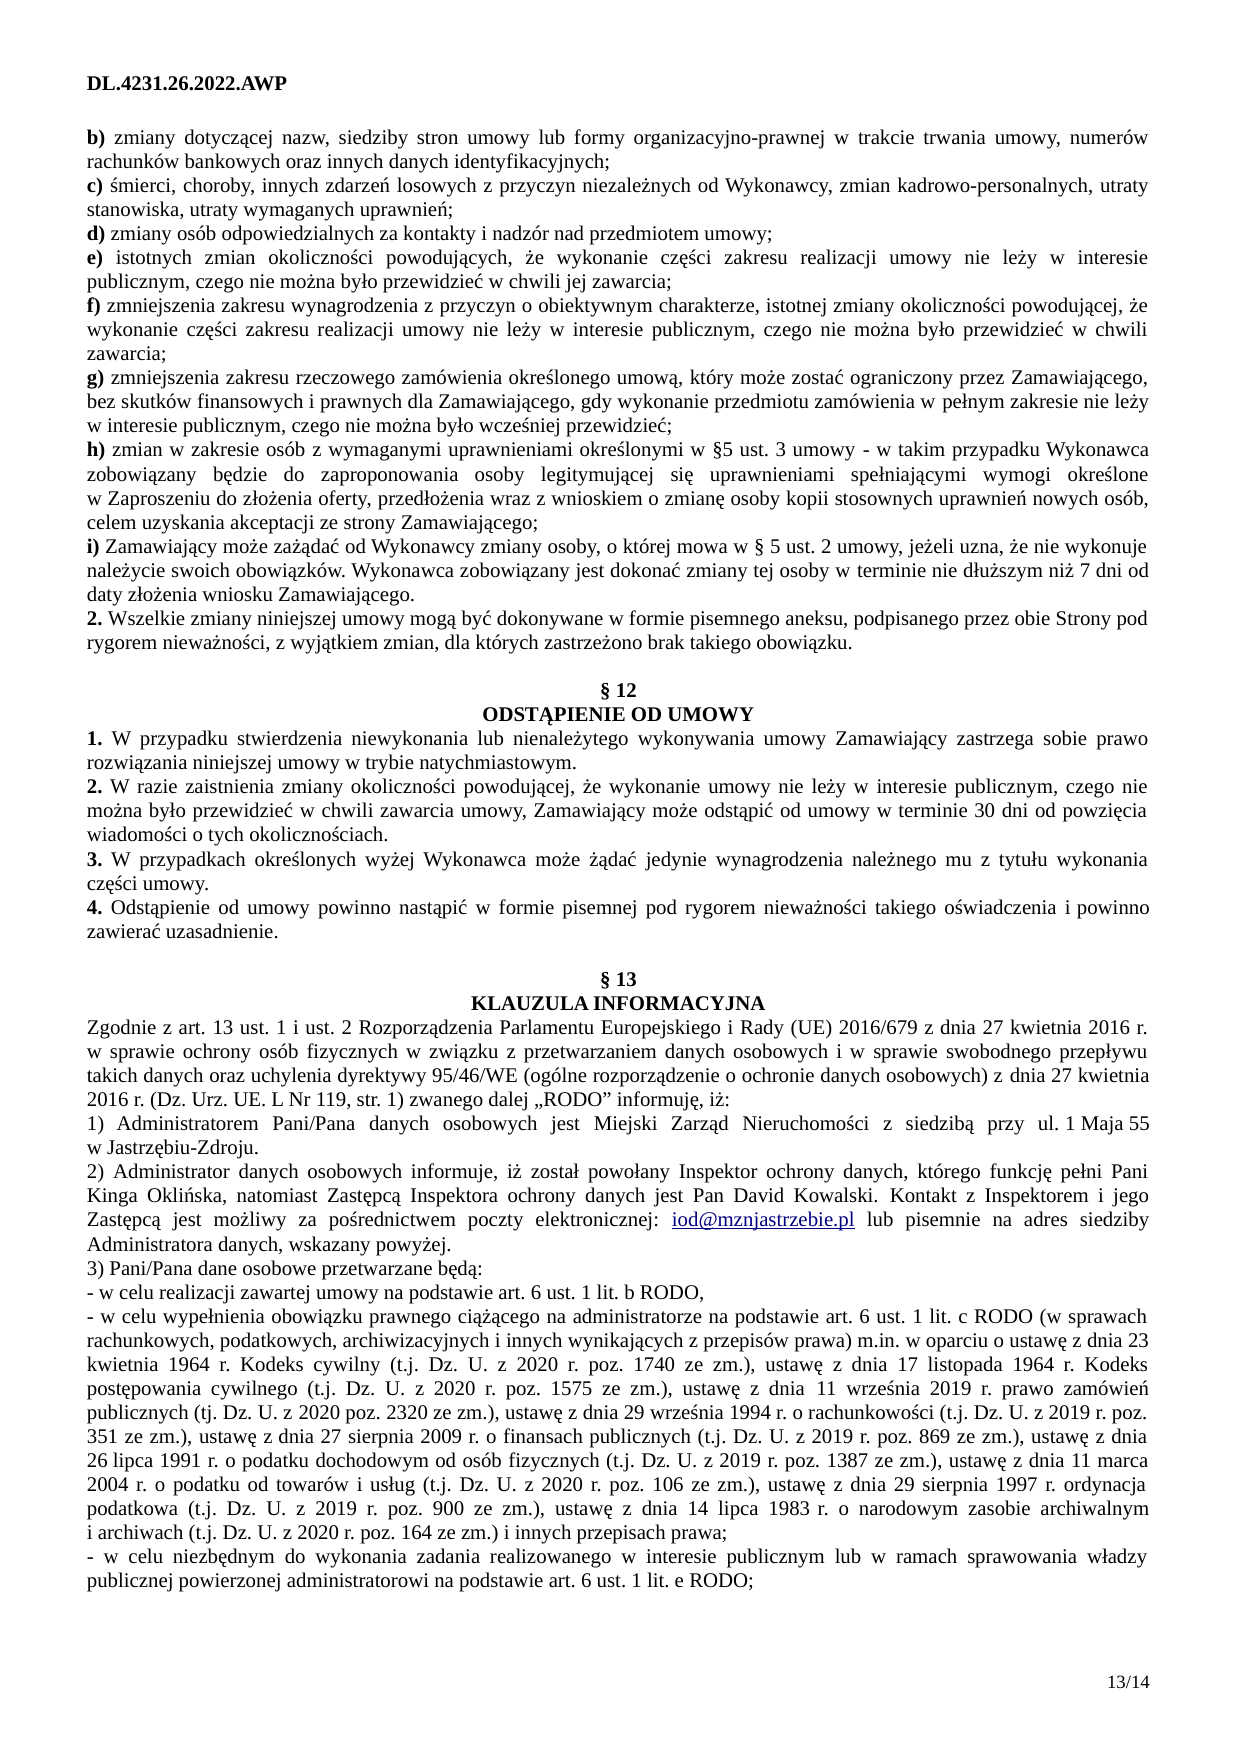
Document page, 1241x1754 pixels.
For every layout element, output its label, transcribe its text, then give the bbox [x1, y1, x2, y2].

text 4. Odstąpienie od umowy powinno nastąpić w formie pisemnej pod rygorem nieważności takiego oświadczenia i powinno zawierać uzasadnienie. [87, 894, 1149, 943]
text § 12 [87, 678, 1149, 702]
text f) zmniejszenia zakresu wynagrodzenia z przyczyn o obiektywnym charakterze, istotnej zmiany okoliczności powodującej, że wykonanie części zakresu realizacji umowy nie leży w interesie publicznym, czego nie można było przewidzieć w chwili zawarcia; [87, 293, 1149, 365]
text e) istotnych zmian okoliczności powodujących, że wykonanie części zakresu realizacji umowy nie leży w interesie publicznym, czego nie można było przewidzieć w chwili jej zawarcia; [87, 245, 1149, 293]
text 2. W razie zaistnienia zmiany okoliczności powodującej, że wykonanie umowy nie leży w interesie publicznym, czego nie można było przewidzieć w chwili zawarcia umowy, Zamawiający może odstąpić od umowy w terminie 30 dni od powzięcia wiadomości o tych okolicznościach. [87, 774, 1149, 846]
text h) zmian w zakresie osób z wymaganymi uprawnieniami określonymi w §5 ust. 3 umowy - w takim przypadku Wykonawca zobowiązany będzie do zaproponowania osoby legitymującej się uprawnieniami spełniającymi wymogi określone w Zaproszeniu do złożenia oferty, przedłożenia wraz z wnioskiem o zmianę osoby kopii stosownych uprawnień nowych osób, celem uzyskania akceptacji ze strony Zamawiającego; [87, 437, 1149, 534]
text c) śmierci, choroby, innych zdarzeń losowych z przyczyn niezależnych od Wykonawcy, zmian kadrowo-personalnych, utraty stanowiska, utraty wymaganych uprawnień; [87, 173, 1149, 221]
text 2. Wszelkie zmiany niniejszej umowy mogą być dokonywane w formie pisemnego aneksu, podpisanego przez obie Strony pod rygorem nieważności, z wyjątkiem zmian, dla których zastrzeżono brak takiego obowiązku. [87, 606, 1149, 654]
text 3. W przypadkach określonych wyżej Wykonawca może żądać jedynie wynagrodzenia należnego mu z tytułu wykonania części umowy. [87, 846, 1149, 894]
text Zgodnie z art. 13 ust. 1 i ust. 2 Rozporządzenia Parlamentu Europejskiego i Rady (UE) 2016/679 z dnia 27 kwietnia 2016 r. w sprawie ochrony osób fizycznych w związku z przetwarzaniem danych osobowych i w sprawie swobodnego przepływu takich danych oraz uchylenia dyrektywy 95/46/WE (ogólne rozporządzenie o ochronie danych osobowych) z dnia 27 kwietnia 2016 r. (Dz. Urz. UE. L Nr 119, str. 1) zwanego dalej „RODO” informuję, iż: [87, 1015, 1149, 1111]
list 1) Administratorem Pani/Pana danych osobowych jest Miejski Zarząd Nieruchomości z siedzibą przy ul. 1 Maja 55 w Jastrzębiu-Zdroju. [87, 1111, 1149, 1159]
list - w celu wypełnienia obowiązku prawnego ciążącego na administratorze na podstawie art. 6 ust. 1 lit. c RODO (w sprawach rachunkowych, podatkowych, archiwizacyjnych i innych wynikających z przepisów prawa) m.in. w oparciu o ustawę z dnia 23 kwietnia 1964 r. Kodeks cywilny (t.j. Dz. U. z 2020 r. poz. 1740 ze zm.), ustawę z dnia 17 listopada 1964 r. Kodeks postępowania cywilnego (t.j. Dz. U. z 2020 r. poz. 1575 ze zm.), ustawę z dnia 11 września 2019 r. prawo zamówień publicznych (tj. Dz. U. z 2020 poz. 2320 ze zm.), ustawę z dnia 29 września 1994 r. o rachunkowości (t.j. Dz. U. z 2019 r. poz. 351 ze zm.), ustawę z dnia 27 sierpnia 2009 r. o finansach publicznych (t.j. Dz. U. z 2019 r. poz. 869 ze zm.), ustawę z dnia 26 lipca 1991 r. o podatku dochodowym od osób fizycznych (t.j. Dz. U. z 2019 r. poz. 1387 ze zm.), ustawę z dnia 11 marca 2004 r. o podatku od towarów i usług (t.j. Dz. U. z 2020 r. poz. 106 ze zm.), ustawę z dnia 29 sierpnia 1997 r. ordynacja podatkowa (t.j. Dz. U. z 2019 r. poz. 900 ze zm.), ustawę z dnia 14 lipca 1983 r. o narodowym zasobie archiwalnym i archiwach (t.j. Dz. U. z 2020 r. poz. 164 ze zm.) i innych przepisach prawa; [87, 1304, 1149, 1544]
list - w celu niezbędnym do wykonania zadania realizowanego w interesie publicznym lub w ramach sprawowania władzy publicznej powierzonej administratorowi na podstawie art. 6 ust. 1 lit. e RODO; [87, 1544, 1149, 1592]
list - w celu realizacji zawartej umowy na podstawie art. 6 ust. 1 lit. b RODO, [87, 1279, 1149, 1304]
text KLAUZULA INFORMACYJNA [87, 991, 1149, 1015]
text § 13 [87, 967, 1149, 991]
text 1. W przypadku stwierdzenia niewykonania lub nienależytego wykonywania umowy Zamawiający zastrzega sobie prawo rozwiązania niniejszej umowy w trybie natychmiastowym. [87, 726, 1149, 774]
list 2) Administrator danych osobowych informuje, iż został powołany Inspektor ochrony danych, którego funkcję pełni Pani Kinga Oklińska, natomiast Zastępcą Inspektora ochrony danych jest Pan David Kowalski. Kontakt z Inspektorem i jego Zastępcą jest możliwy za pośrednictwem poczty elektronicznej: iod@mznjastrzebie.pl lub pisemnie na adres siedziby Administratora danych, wskazany powyżej. [87, 1159, 1149, 1256]
text g) zmniejszenia zakresu rzeczowego zamówienia określonego umową, który może zostać ograniczony przez Zamawiającego, bez skutków finansowych i prawnych dla Zamawiającego, gdy wykonanie przedmiotu zamówienia w pełnym zakresie nie leży w interesie publicznym, czego nie można było wcześniej przewidzieć; [87, 365, 1149, 437]
text ODSTĄPIENIE OD UMOWY [87, 702, 1149, 726]
text d) zmiany osób odpowiedzialnych za kontakty i nadzór nad przedmiotem umowy; [87, 221, 1149, 245]
list 3) Pani/Pana dane osobowe przetwarzane będą: [87, 1256, 1149, 1279]
text i) Zamawiający może zażądać od Wykonawcy zmiany osoby, o której mowa w § 5 ust. 2 umowy, jeżeli uzna, że nie wykonuje należycie swoich obowiązków. Wykonawca zobowiązany jest dokonać zmiany tej osoby w terminie nie dłuższym niż 7 dni od daty złożenia wniosku Zamawiającego. [87, 534, 1149, 606]
text b) zmiany dotyczącej nazw, siedziby stron umowy lub formy organizacyjno-prawnej w trakcie trwania umowy, numerów rachunków bankowych oraz innych danych identyfikacyjnych; [87, 124, 1149, 173]
